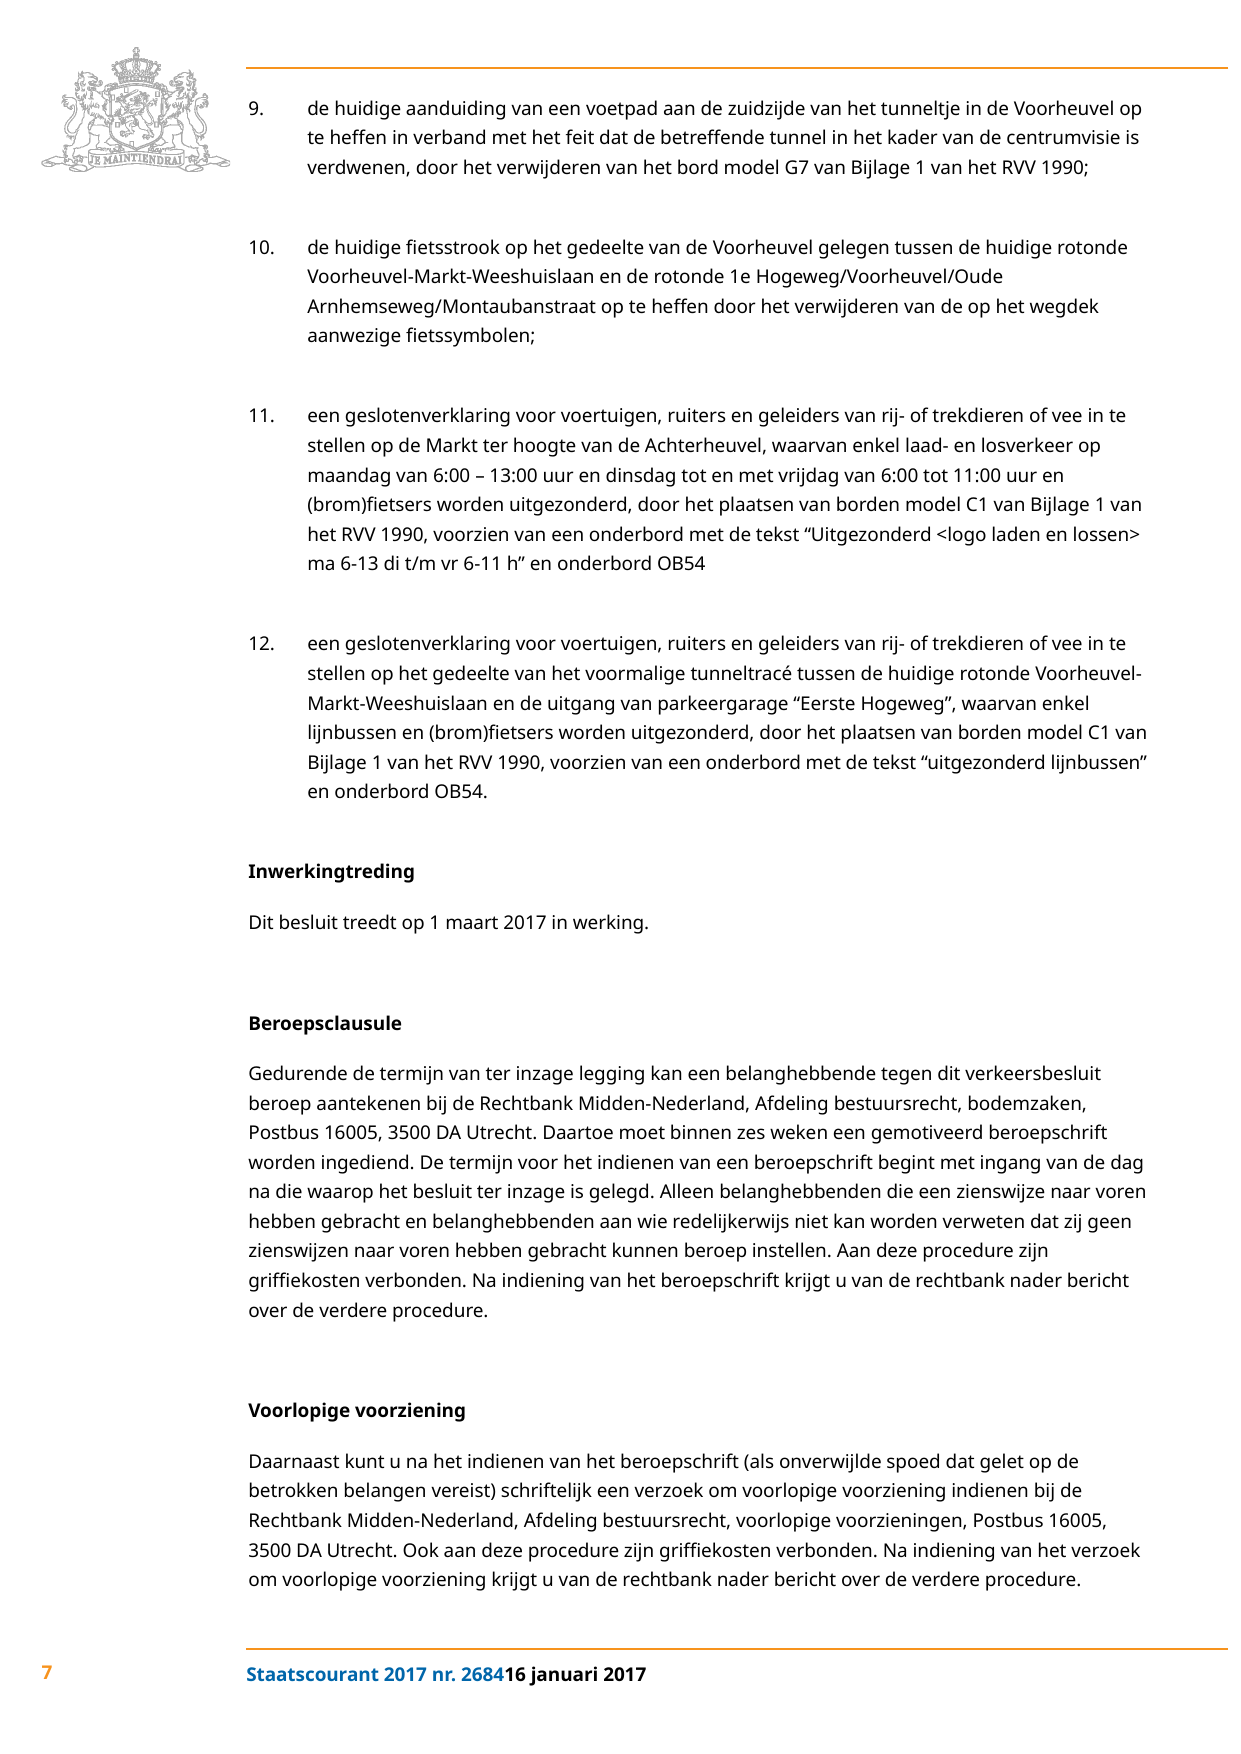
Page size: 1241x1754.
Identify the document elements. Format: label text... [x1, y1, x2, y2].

text Inwerkingtreding [248, 858, 1152, 884]
text Voorlopige voorziening [248, 1398, 1152, 1423]
list de huidige fietsstrook op het gedeelte van de Voorheuvel gelegen tussen de huidige rotonde Voorheuvel-Markt-Weeshuislaan en de rotonde 1e Hogeweg/Voorheuvel/Oude Arnhemseweg/Montaubanstraat op te heffen door het verwijderen van de op het wegdek aanwezige fietssymbolen; [248, 234, 1152, 348]
list een geslotenverklaring voor voertuigen, ruiters en geleiders van rij- of trekdieren of vee in te stellen op het gedeelte van het voormalige tunneltracé tussen de huidige rotonde Voorheuvel-Markt-Weeshuislaan en de uitgang van parkeergarage “Eerste Hogeweg”, waarvan enkel lijnbussen en (brom)fietsers worden uitgezonderd, door het plaatsen van borden model C1 van Bijlage 1 van het RVV 1990, voorzien van een onderbord met de tekst “uitgezonderd lijnbussen” en onderbord OB54. [248, 631, 1152, 804]
text Dit besluit treedt op 1 maart 2017 in werking. [248, 909, 1152, 935]
text Gedurende de termijn van ter inzage legging kan een belanghebbende tegen dit verkeersbesluit beroep aantekenen bij de Rechtbank Midden-Nederland, Afdeling bestuursrecht, bodemzaken, Postbus 16005, 3500 DA Utrecht. Daartoe moet binnen zes weken een gemotiveerd beroepschrift worden ingediend. De termijn voor het indienen van een beroepschrift begint met ingang van de dag na die waarop het besluit ter inzage is gelegd. Alleen belanghebbenden die een zienswijze naar voren hebben gebracht en belanghebbenden aan wie redelijkerwijs niet kan worden verweten dat zij geen zienswijzen naar voren hebben gebracht kunnen beroep instellen. Aan deze procedure zijn griffiekosten verbonden. Na indiening van het beroepschrift krijgt u van de rechtbank nader bericht over de verdere procedure. [248, 1060, 1152, 1323]
picture [41, 47, 231, 172]
text Beroepsclausule [248, 1010, 1152, 1036]
list de huidige aanduiding van een voetpad aan de zuidzijde van het tunneltje in de Voorheuvel op te heffen in verband met het feit dat de betreffende tunnel in het kader van de centrumvisie is verdwenen, door het verwijderen van het bord model G7 van Bijlage 1 van het RVV 1990; [248, 95, 1152, 180]
text Daarnaast kunt u na het indienen van het beroepschrift (als onverwijlde spoed dat gelet op de betrokken belangen vereist) schriftelijk een verzoek om voorlopige voorziening indienen bij de Rechtbank Midden-Nederland, Afdeling bestuursrecht, voorlopige voorzieningen, Postbus 16005, 3500 DA Utrecht. Ook aan deze procedure zijn griffiekosten verbonden. Na indiening van het verzoek om voorlopige voorziening krijgt u van de rechtbank nader bericht over de verdere procedure. [248, 1448, 1152, 1592]
list een geslotenverklaring voor voertuigen, ruiters en geleiders van rij- of trekdieren of vee in te stellen op de Markt ter hoogte van de Achterheuvel, waarvan enkel laad- en losverkeer op maandag van 6:00 – 13:00 uur en dinsdag tot en met vrijdag van 6:00 tot 11:00 uur en (brom)fietsers worden uitgezonderd, door het plaatsen van borden model C1 van Bijlage 1 van het RVV 1990, voorzien van een onderbord met de tekst “Uitgezonderd <logo laden en lossen> ma 6-13 di t/m vr 6-11 h” en onderbord OB54 [248, 403, 1152, 576]
